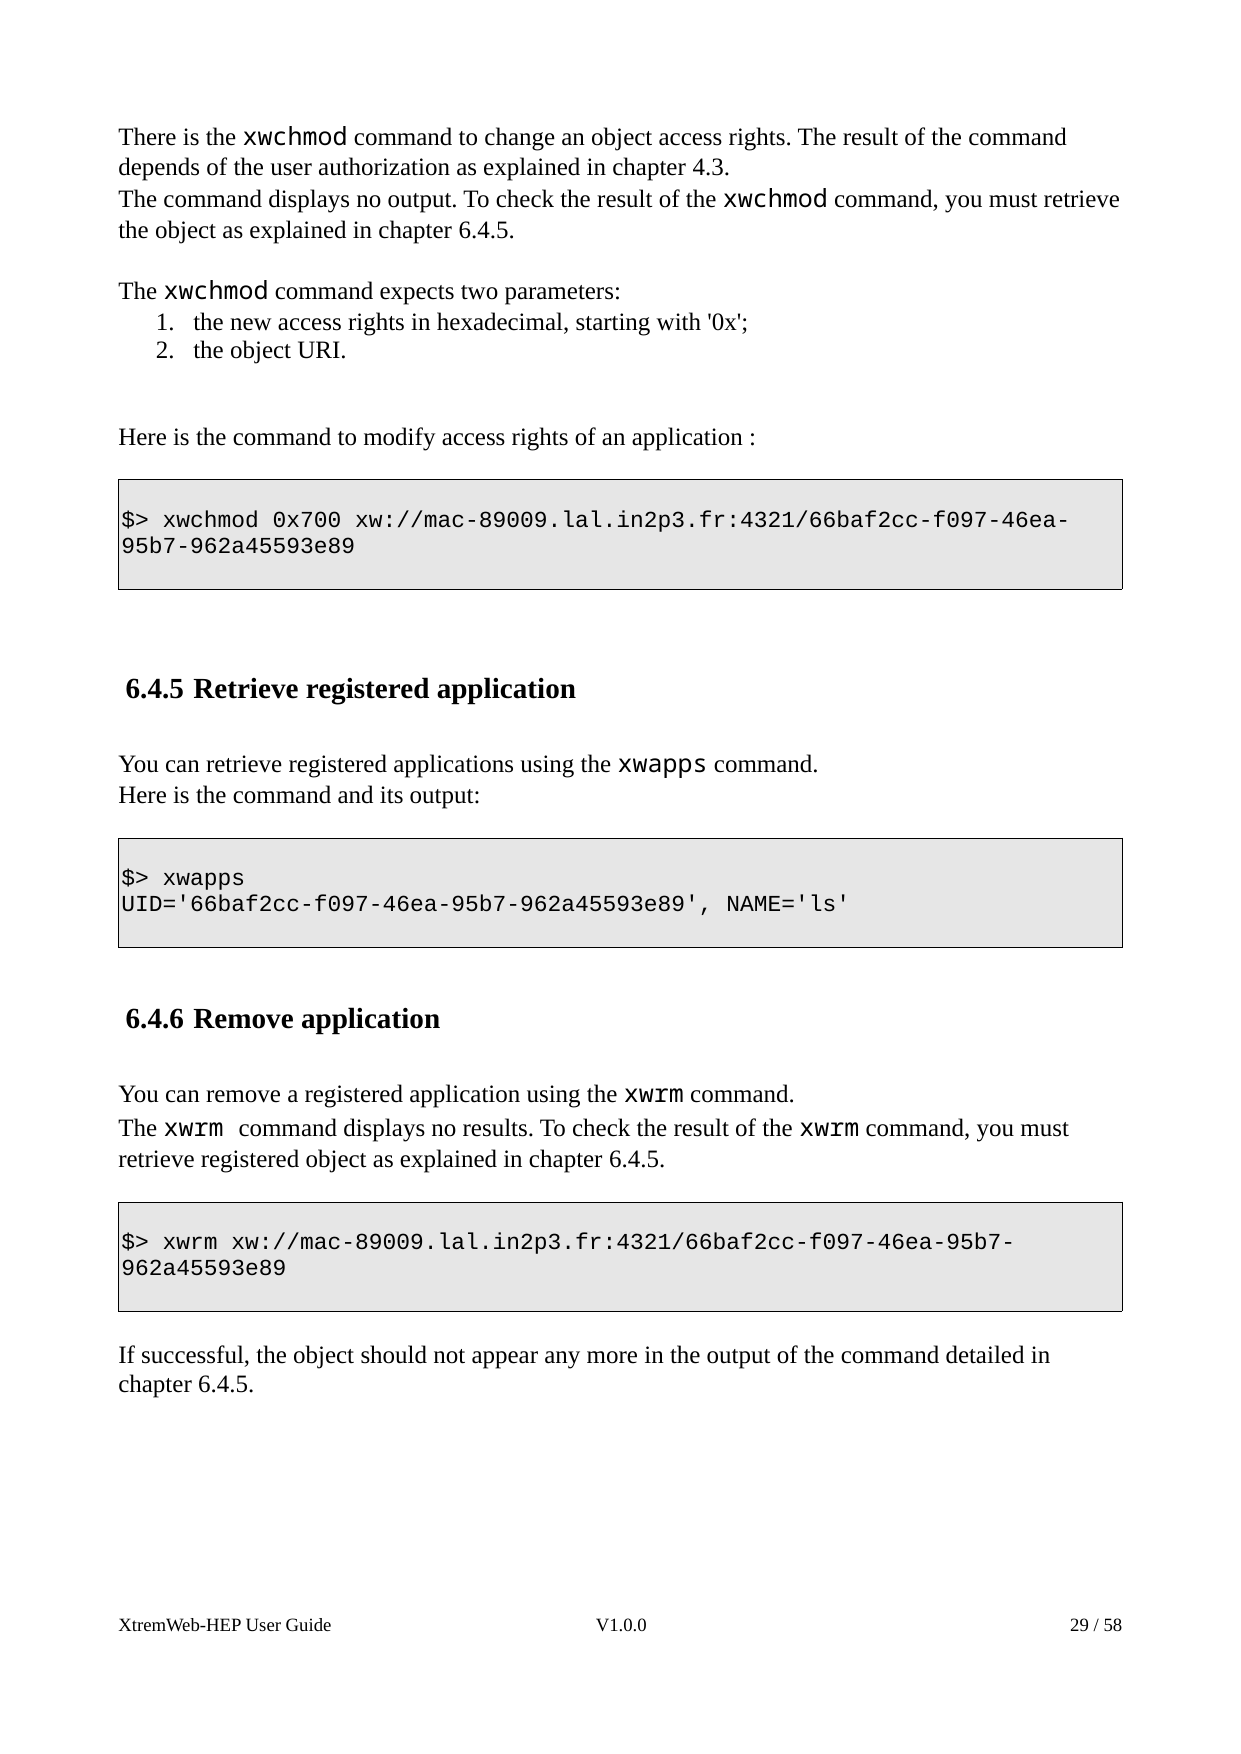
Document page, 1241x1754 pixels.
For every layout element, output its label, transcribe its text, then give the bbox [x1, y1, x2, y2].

subtitle Remove application [118, 1001, 1122, 1035]
list the new access rights in hexadecimal, starting with '0x'; [156, 307, 1122, 335]
subtitle Retrieve registered application [118, 671, 1122, 705]
text The xwchmod command expects two parameters: [118, 272, 1122, 307]
text Here is the command to modify access rights of an application : [118, 422, 1122, 450]
text $> xwrm xw://mac-89009.lal.in2p3.fr:4321/66baf2cc-f097-46ea-95b7-962a45593e89 [119, 1228, 1122, 1279]
text $> xwapps [119, 864, 1122, 889]
text Here is the command and its output: [118, 780, 1122, 809]
text If successful, the object should not appear any more in the output of the command detailed in chapter 6.4.5. [118, 1340, 1122, 1398]
text $> xwchmod 0x700 xw://mac-89009.lal.in2p3.fr:4321/66baf2cc-f097-46ea-95b7-962a45593e89 [119, 505, 1122, 557]
text There is the xwchmod command to change an object access rights. The result of the command depends of the user authorization as explained in chapter 4.3. [118, 118, 1122, 181]
text You can retrieve registered applications using the xwapps command. [118, 746, 1122, 780]
text UID='66baf2cc-f097-46ea-95b7-962a45593e89', NAME='ls' [119, 889, 1122, 916]
text The xwrm command displays no results. To check the result of the xwrm command, you must retrieve registered object as explained in chapter 6.4.5. [118, 1110, 1122, 1173]
text The command displays no output. To check the result of the xwchmod command, you must retrieve the object as explained in chapter 6.4.5. [118, 181, 1122, 244]
list the object URI. [156, 335, 1122, 364]
text You can remove a registered application using the xwrm command. [118, 1076, 1122, 1110]
